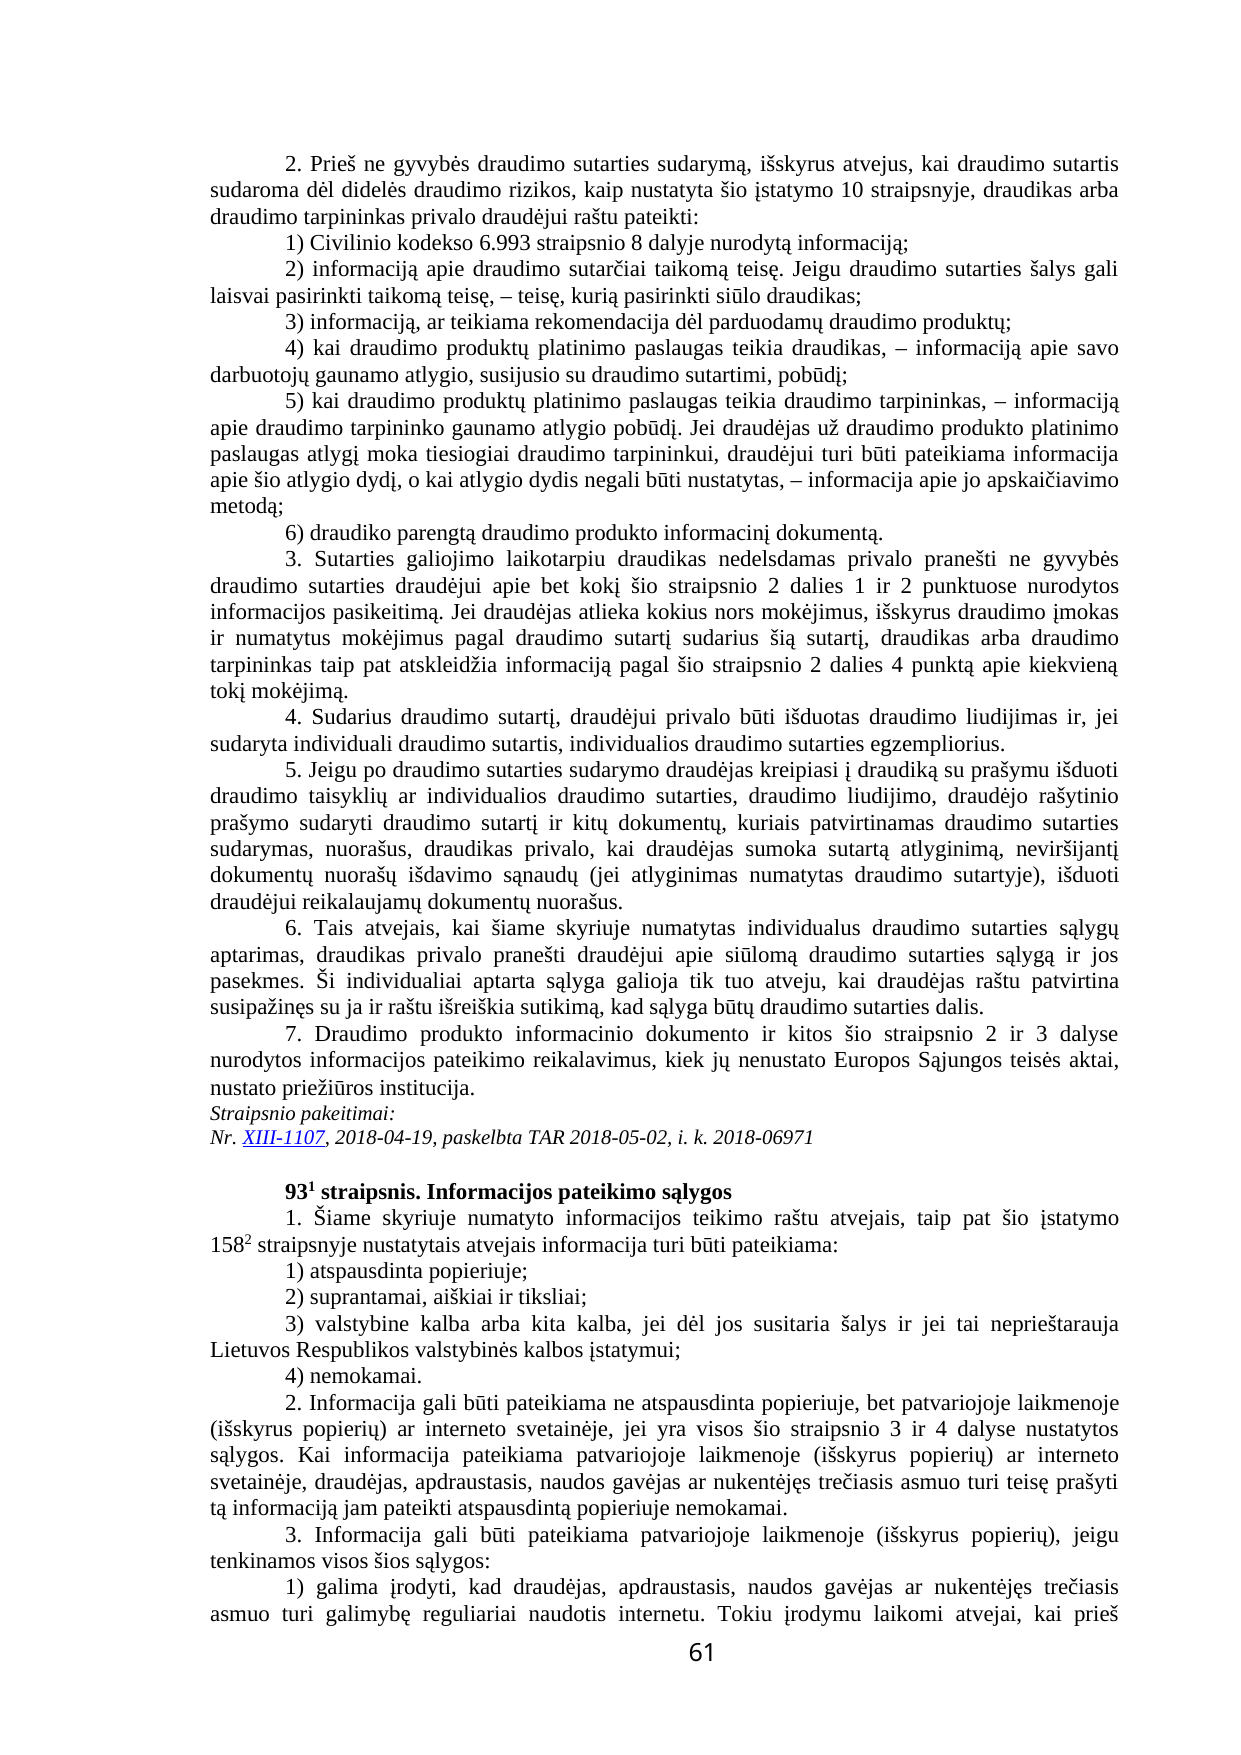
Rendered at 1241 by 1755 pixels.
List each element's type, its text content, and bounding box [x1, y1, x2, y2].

text 1) Civilinio kodekso 6.993 straipsnio 8 dalyje nurodytą informaciją; [210, 229, 1120, 255]
text 2) informaciją apie draudimo sutarčiai taikomą teisę. Jeigu draudimo sutarties šalys gali laisvai pasirinkti taikomą teisę, – teisę, kurią pasirinkti siūlo draudikas; [210, 255, 1120, 308]
text 3. Sutarties galiojimo laikotarpiu draudikas nedelsdamas privalo pranešti ne gyvybės draudimo sutarties draudėjui apie bet kokį šio straipsnio 2 dalies 1 ir 2 punktuose nurodytos informacijos pasikeitimą. Jei draudėjas atlieka kokius nors mokėjimus, išskyrus draudimo įmokas ir numatytus mokėjimus pagal draudimo sutartį sudarius šią sutartį, draudikas arba draudimo tarpininkas taip pat atskleidžia informaciją pagal šio straipsnio 2 dalies 4 punktą apie kiekvieną tokį mokėjimą. [210, 545, 1120, 703]
text 3. Informacija gali būti pateikiama patvariojoje laikmenoje (išskyrus popierių), jeigu tenkinamos visos šios sąlygos: [210, 1521, 1120, 1573]
text 3) valstybine kalba arba kita kalba, jei dėl jos susitaria šalys ir jei tai neprieštarauja Lietuvos Respublikos valstybinės kalbos įstatymui; [210, 1310, 1120, 1362]
text 2) suprantamai, aiškiai ir tiksliai; [210, 1283, 1120, 1310]
text 5. Jeigu po draudimo sutarties sudarymo draudėjas kreipiasi į draudiką su prašymu išduoti draudimo taisyklių ar individualios draudimo sutarties, draudimo liudijimo, draudėjo rašytinio prašymo sudaryti draudimo sutartį ir kitų dokumentų, kuriais patvirtinamas draudimo sutarties sudarymas, nuorašus, draudikas privalo, kai draudėjas sumoka sutartą atlyginimą, neviršijantį dokumentų nuorašų išdavimo sąnaudų (jei atlyginimas numatytas draudimo sutartyje), išduoti draudėjui reikalaujamų dokumentų nuorašus. [210, 756, 1120, 914]
text 1) galima įrodyti, kad draudėjas, apdraustasis, naudos gavėjas ar nukentėjęs trečiasis asmuo turi galimybę reguliariai naudotis internetu. Tokiu įrodymu laikomi atvejai, kai prieš [210, 1573, 1120, 1626]
text 931 straipsnis. Informacijos pateikimo sąlygos [210, 1178, 1120, 1204]
text 7. Draudimo produkto informacinio dokumento ir kitos šio straipsnio 2 ir 3 dalyse nurodytos informacijos pateikimo reikalavimus, kiek jų nenustato Europos Sąjungos teisės aktai, nustato priežiūros institucija. [210, 1020, 1120, 1101]
text 2. Prieš ne gyvybės draudimo sutarties sudarymą, išskyrus atvejus, kai draudimo sutartis sudaroma dėl didelės draudimo rizikos, kaip nustatyta šio įstatymo 10 straipsnyje, draudikas arba draudimo tarpininkas privalo draudėjui raštu pateikti: [210, 150, 1120, 229]
text 4. Sudarius draudimo sutartį, draudėjui privalo būti išduotas draudimo liudijimas ir, jei sudaryta individuali draudimo sutartis, individualios draudimo sutarties egzempliorius. [210, 703, 1120, 756]
text 6) draudiko parengtą draudimo produkto informacinį dokumentą. [210, 519, 1120, 545]
text 4) kai draudimo produktų platinimo paslaugas teikia draudikas, – informaciją apie savo darbuotojų gaunamo atlygio, susijusio su draudimo sutartimi, pobūdį; [210, 334, 1120, 387]
text 4) nemokamai. [210, 1362, 1120, 1389]
text 6. Tais atvejais, kai šiame skyriuje numatytas individualus draudimo sutarties sąlygų aptarimas, draudikas privalo pranešti draudėjui apie siūlomą draudimo sutarties sąlygą ir jos pasekmes. Ši individualiai aptarta sąlyga galioja tik tuo atveju, kai draudėjas raštu patvirtina susipažinęs su ja ir raštu išreiškia sutikimą, kad sąlyga būtų draudimo sutarties dalis. [210, 914, 1120, 1020]
text 1) atspausdinta popieriuje; [210, 1257, 1120, 1283]
text 3) informaciją, ar teikiama rekomendacija dėl parduodamų draudimo produktų; [210, 308, 1120, 334]
text Nr. XIII-1107, 2018-04-19, paskelbta TAR 2018-05-02, i. k. 2018-06971 [210, 1125, 1120, 1149]
text 5) kai draudimo produktų platinimo paslaugas teikia draudimo tarpininkas, – informaciją apie draudimo tarpininko gaunamo atlygio pobūdį. Jei draudėjas už draudimo produkto platinimo paslaugas atlygį moka tiesiogiai draudimo tarpininkui, draudėjui turi būti pateikiama informacija apie šio atlygio dydį, o kai atlygio dydis negali būti nustatytas, – informacija apie jo apskaičiavimo metodą; [210, 387, 1120, 519]
text 1. Šiame skyriuje numatyto informacijos teikimo raštu atvejais, taip pat šio įstatymo 1582 straipsnyje nustatytais atvejais informacija turi būti pateikiama: [210, 1204, 1120, 1257]
text Straipsnio pakeitimai: [210, 1101, 1120, 1125]
text 2. Informacija gali būti pateikiama ne atspausdinta popieriuje, bet patvariojoje laikmenoje (išskyrus popierių) ar interneto svetainėje, jei yra visos šio straipsnio 3 ir 4 dalyse nustatytos sąlygos. Kai informacija pateikiama patvariojoje laikmenoje (išskyrus popierių) ar interneto svetainėje, draudėjas, apdraustasis, naudos gavėjas ar nukentėjęs trečiasis asmuo turi teisę prašyti tą informaciją jam pateikti atspausdintą popieriuje nemokamai. [210, 1389, 1120, 1521]
